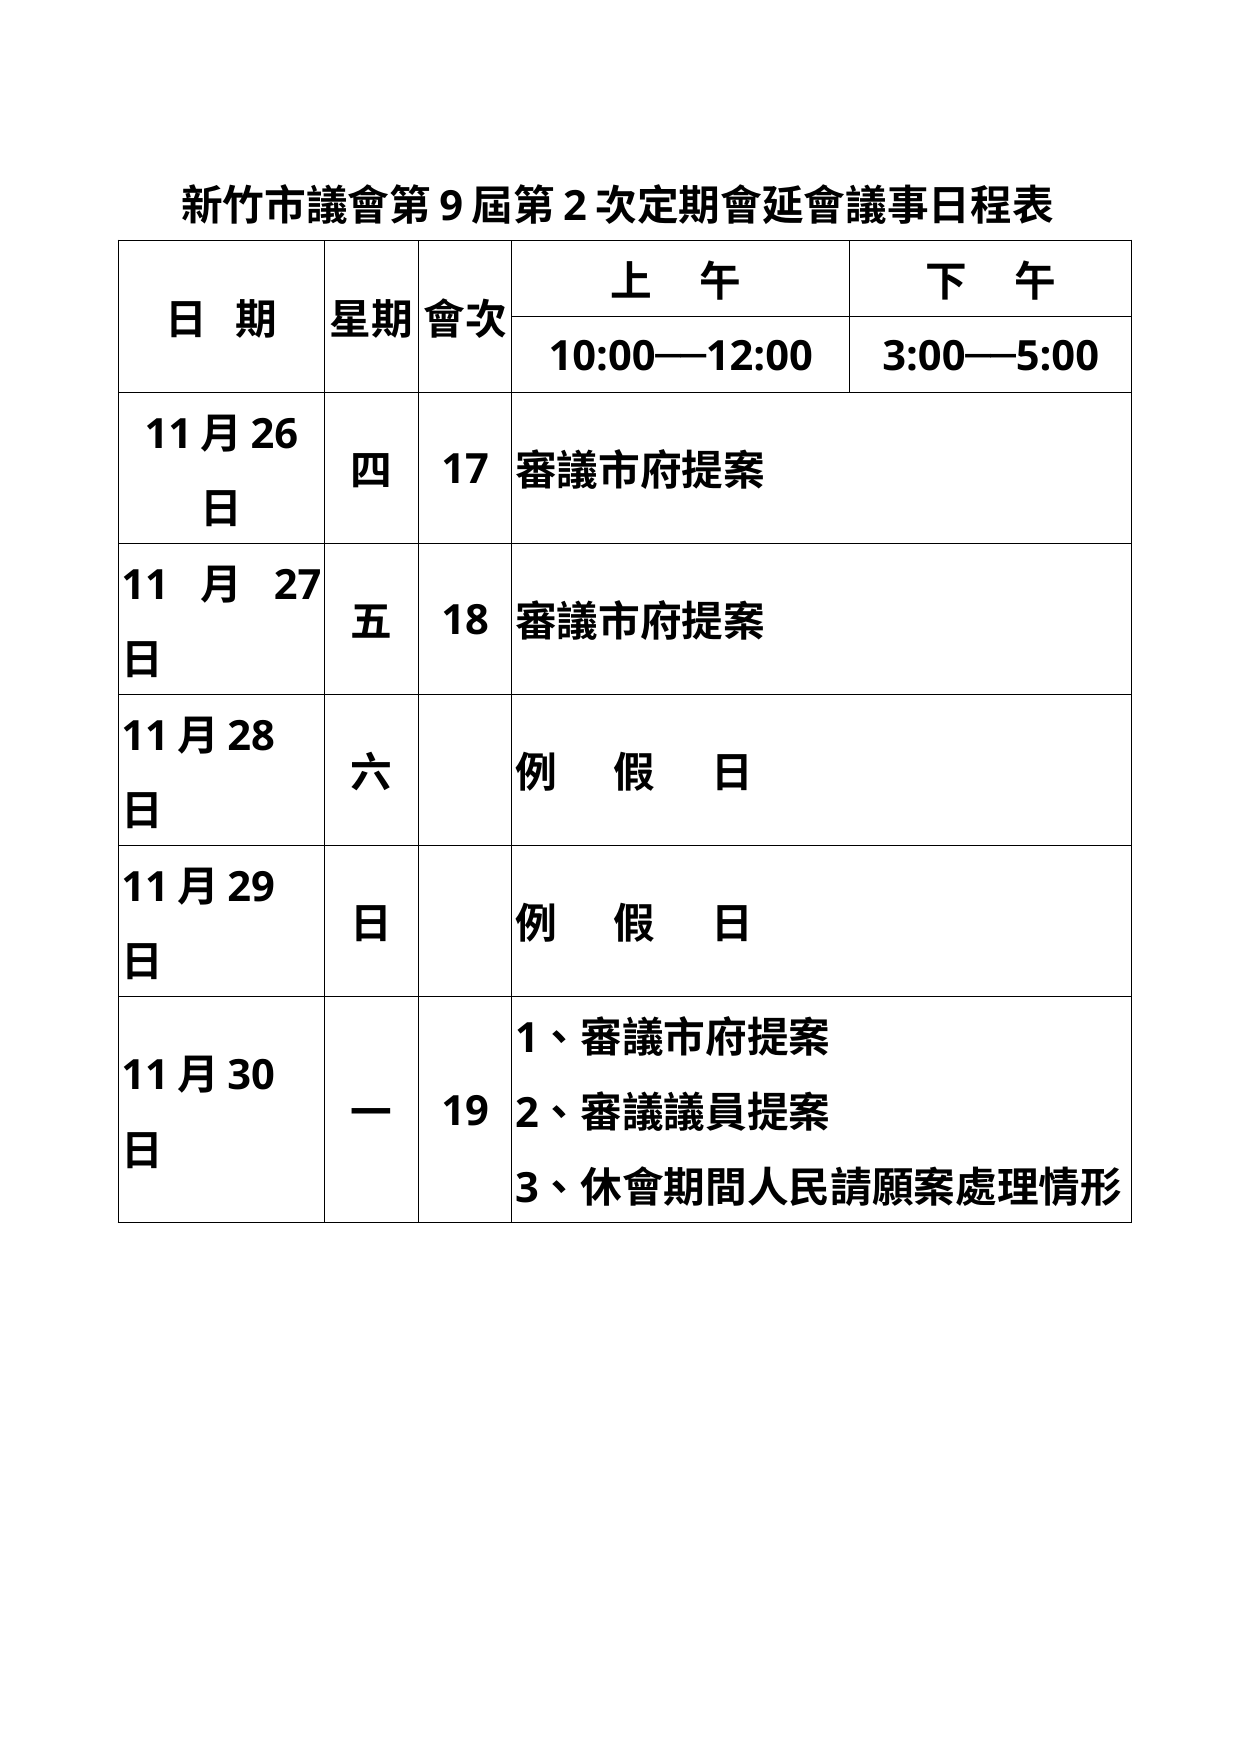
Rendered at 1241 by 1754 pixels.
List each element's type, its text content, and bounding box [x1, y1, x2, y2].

table_header 下 午 [850, 241, 1131, 316]
text 新竹市議會第9屆第2次定期會延會議事日程表 [118, 164, 1122, 239]
table_header 會次 [419, 241, 511, 392]
table_cell 五 [325, 544, 418, 694]
table_cell 例 假 日 [512, 846, 1131, 996]
table_cell 審議市府提案 [512, 544, 1131, 694]
table_header 星期 [325, 241, 418, 392]
table_cell 六 [325, 695, 418, 845]
table_cell 19 [419, 997, 511, 1222]
table_cell 11月28日 [119, 695, 324, 845]
table_cell 18 [419, 544, 511, 694]
table_cell 例 假 日 [512, 695, 1131, 845]
table_cell 11月30日 [119, 997, 324, 1222]
table_cell 11月29日 [119, 846, 324, 996]
table_cell 17 [419, 393, 511, 543]
table_cell 四 [325, 393, 418, 543]
table_cell [419, 846, 511, 996]
table_cell 1、審議市府提案 2、審議議員提案 3、休會期間人民請願案處理情形 [512, 997, 1131, 1222]
table_cell 審議市府提案 [512, 393, 1131, 543]
table_header 日 期 [119, 241, 324, 392]
table_cell 日 [325, 846, 418, 996]
table_cell 3:00──5:00 [850, 317, 1131, 392]
table_cell 10:00──12:00 [512, 317, 849, 392]
table_header 上 午 [512, 241, 849, 316]
table_cell [419, 695, 511, 845]
table_cell 11月26日 [119, 393, 324, 543]
table_cell 一 [325, 997, 418, 1222]
table_cell 11月27日 [119, 544, 324, 694]
